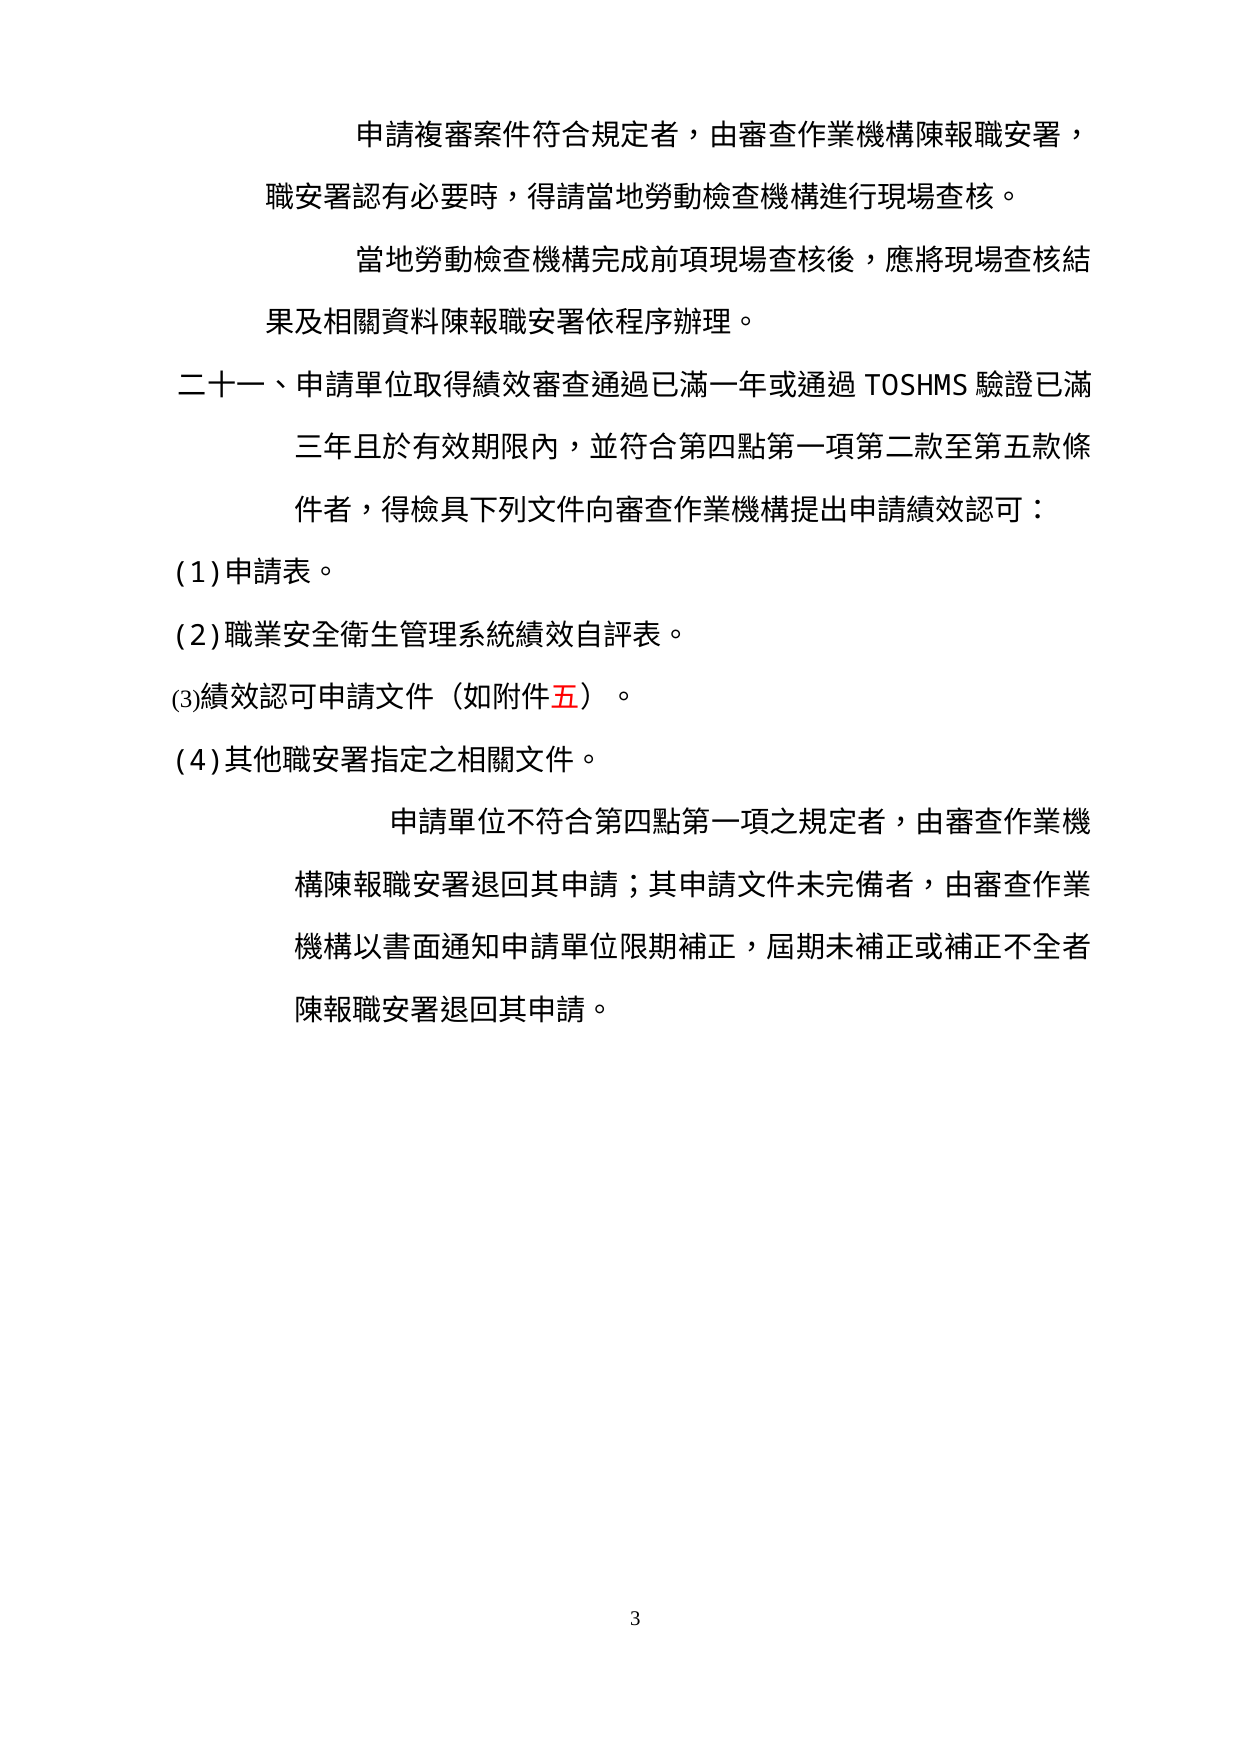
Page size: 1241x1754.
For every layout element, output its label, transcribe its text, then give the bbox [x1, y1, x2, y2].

list 績效認可申請文件（如附件五）。 [171, 653, 1092, 716]
text 申請複審案件符合規定者，由審查作業機構陳報職安署，職安署認有必要時，得請當地勞動檢查機構進行現場查核。 [177, 91, 1092, 216]
list 其他職安署指定之相關文件。 [171, 716, 1092, 778]
text 當地勞動檢查機構完成前項現場查核後，應將現場查核結果及相關資料陳報職安署依程序辦理。 [177, 216, 1092, 341]
list 申請表。 [171, 528, 1092, 591]
text 二十一、申請單位取得績效審查通過已滿一年或通過TOSHMS驗證已滿三年且於有效期限內，並符合第四點第一項第二款至第五款條件者，得檢具下列文件向審查作業機構提出申請績效認可： [177, 341, 1092, 528]
text 申請單位不符合第四點第一項之規定者，由審查作業機構陳報職安署退回其申請；其申請文件未完備者，由審查作業機構以書面通知申請單位限期補正，屆期未補正或補正不全者，陳報職安署退回其申請。 [177, 778, 1092, 1028]
list 職業安全衛生管理系統績效自評表。 [171, 591, 1092, 653]
